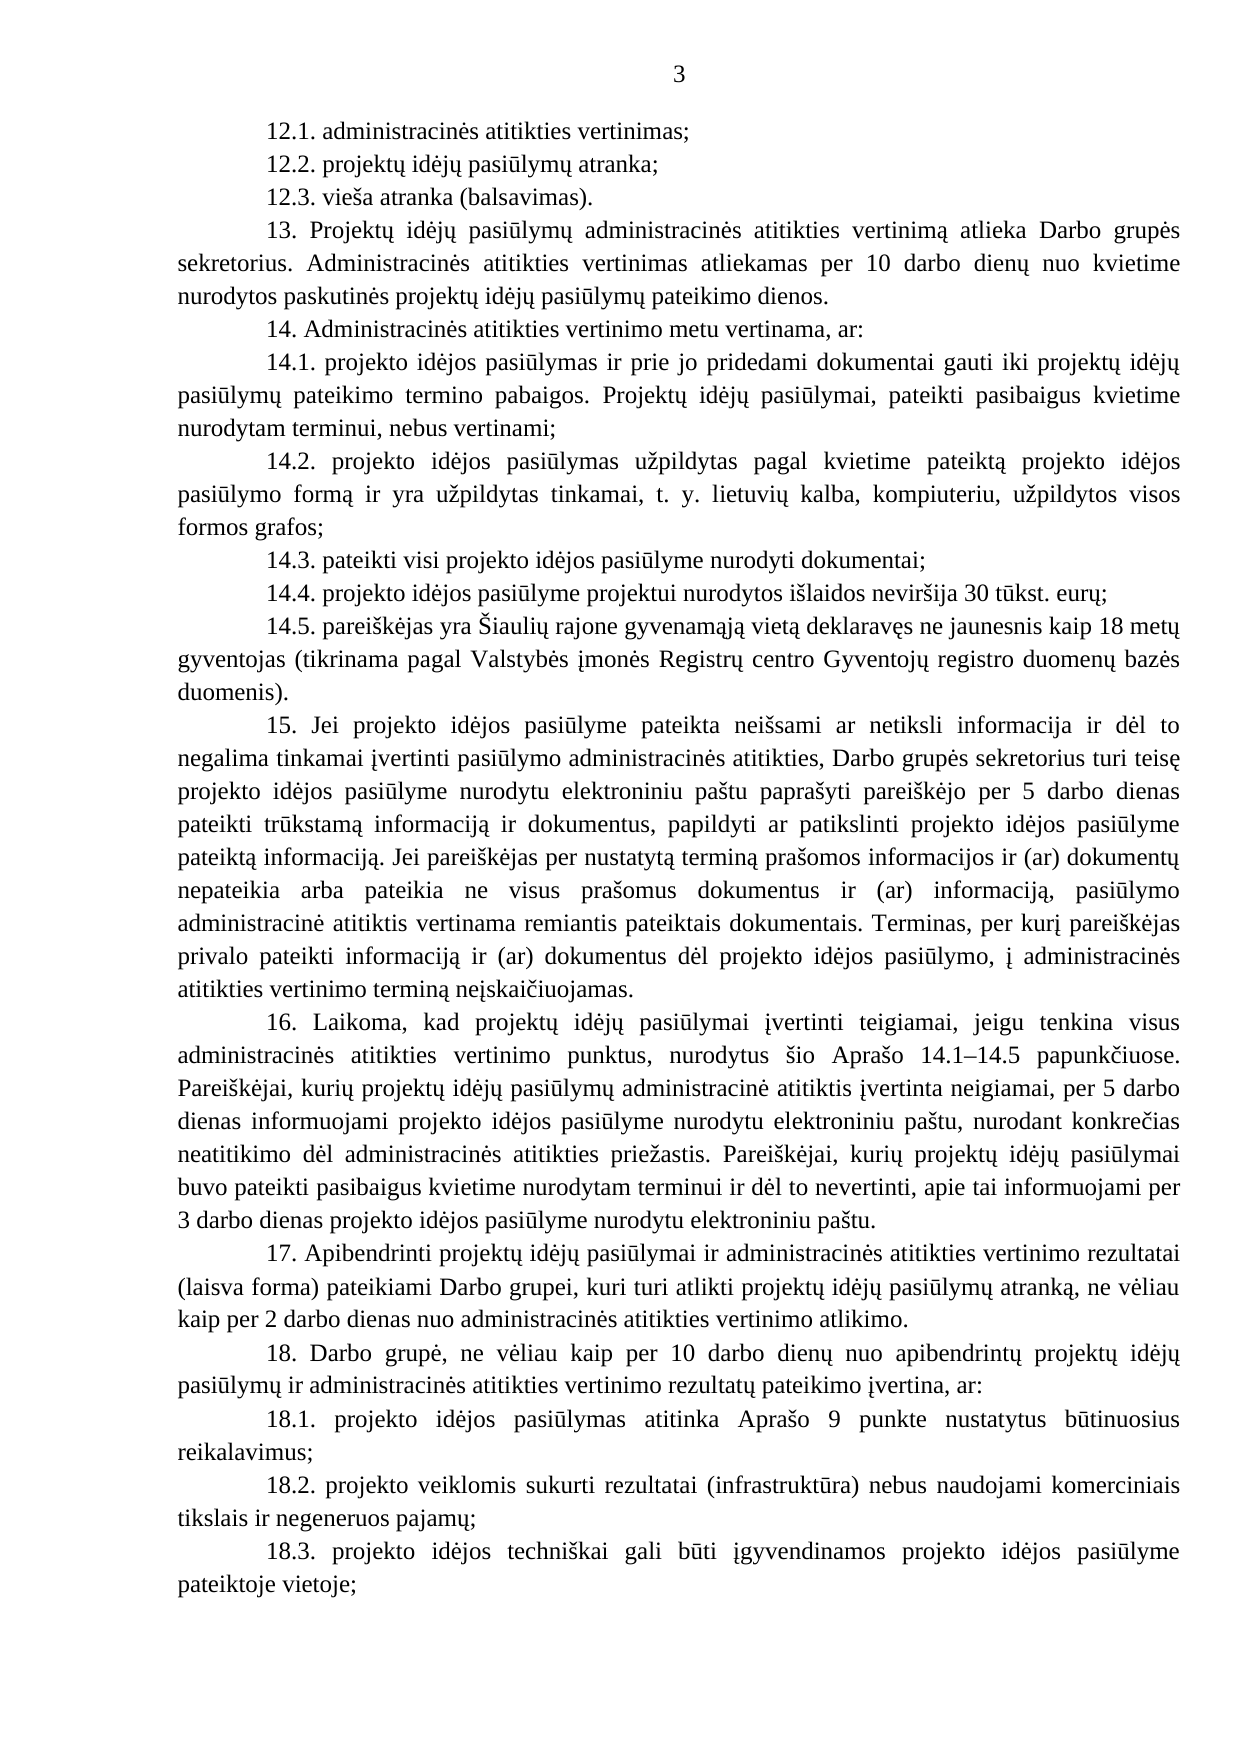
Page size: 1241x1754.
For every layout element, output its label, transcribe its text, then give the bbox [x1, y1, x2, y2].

text 14.3. pateikti visi projekto idėjos pasiūlyme nurodyti dokumentai; [177, 545, 1181, 574]
text 16. Laikoma, kad projektų idėjų pasiūlymai įvertinti teigiamai, jeigu tenkina visus administracinės atitikties vertinimo punktus, nurodytus šio Aprašo 14.1–14.5 papunkčiuose. Pareiškėjai, kurių projektų idėjų pasiūlymų administracinė atitiktis įvertinta neigiamai, per 5 darbo dienas informuojami projekto idėjos pasiūlyme nurodytu elektroniniu paštu, nurodant konkrečias neatitikimo dėl administracinės atitikties priežastis. Pareiškėjai, kurių projektų idėjų pasiūlymai buvo pateikti pasibaigus kvietime nurodytam terminui ir dėl to nevertinti, apie tai informuojami per 3 darbo dienas projekto idėjos pasiūlyme nurodytu elektroniniu paštu. [177, 1007, 1181, 1234]
text 18.2. projekto veiklomis sukurti rezultatai (infrastruktūra) nebus naudojami komerciniais tikslais ir negeneruos pajamų; [177, 1470, 1181, 1531]
text 14.4. projekto idėjos pasiūlyme projektui nurodytos išlaidos neviršija 30 tūkst. eurų; [177, 578, 1181, 607]
text 14.2. projekto idėjos pasiūlymas užpildytas pagal kvietime pateiktą projekto idėjos pasiūlymo formą ir yra užpildytas tinkamai, t. y. lietuvių kalba, kompiuteriu, užpildytos visos formos grafos; [177, 446, 1181, 541]
text 18.3. projekto idėjos techniškai gali būti įgyvendinamos projekto idėjos pasiūlyme pateiktoje vietoje; [177, 1536, 1181, 1597]
text 15. Jei projekto idėjos pasiūlyme pateikta neišsami ar netiksli informacija ir dėl to negalima tinkamai įvertinti pasiūlymo administracinės atitikties, Darbo grupės sekretorius turi teisę projekto idėjos pasiūlyme nurodytu elektroniniu paštu paprašyti pareiškėjo per 5 darbo dienas pateikti trūkstamą informaciją ir dokumentus, papildyti ar patikslinti projekto idėjos pasiūlyme pateiktą informaciją. Jei pareiškėjas per nustatytą terminą prašomos informacijos ir (ar) dokumentų nepateikia arba pateikia ne visus prašomus dokumentus ir (ar) informaciją, pasiūlymo administracinė atitiktis vertinama remiantis pateiktais dokumentais. Terminas, per kurį pareiškėjas privalo pateikti informaciją ir (ar) dokumentus dėl projekto idėjos pasiūlymo, į administracinės atitikties vertinimo terminą neįskaičiuojamas. [177, 710, 1181, 1003]
text 12.2. projektų idėjų pasiūlymų atranka; [177, 149, 1181, 178]
text 18.1. projekto idėjos pasiūlymas atitinka Aprašo 9 punkte nustatytus būtinuosius reikalavimus; [177, 1404, 1181, 1465]
text 17. Apibendrinti projektų idėjų pasiūlymai ir administracinės atitikties vertinimo rezultatai (laisva forma) pateikiami Darbo grupei, kuri turi atlikti projektų idėjų pasiūlymų atranką, ne vėliau kaip per 2 darbo dienas nuo administracinės atitikties vertinimo atlikimo. [177, 1238, 1181, 1333]
text 14.1. projekto idėjos pasiūlymas ir prie jo pridedami dokumentai gauti iki projektų idėjų pasiūlymų pateikimo termino pabaigos. Projektų idėjų pasiūlymai, pateikti pasibaigus kvietime nurodytam terminui, nebus vertinami; [177, 347, 1181, 442]
text 12.1. administracinės atitikties vertinimas; [177, 116, 1181, 144]
text 13. Projektų idėjų pasiūlymų administracinės atitikties vertinimą atlieka Darbo grupės sekretorius. Administracinės atitikties vertinimas atliekamas per 10 darbo dienų nuo kvietime nurodytos paskutinės projektų idėjų pasiūlymų pateikimo dienos. [177, 215, 1181, 310]
text 12.3. vieša atranka (balsavimas). [177, 182, 1181, 211]
text 18. Darbo grupė, ne vėliau kaip per 10 darbo dienų nuo apibendrintų projektų idėjų pasiūlymų ir administracinės atitikties vertinimo rezultatų pateikimo įvertina, ar: [177, 1338, 1181, 1399]
text 14. Administracinės atitikties vertinimo metu vertinama, ar: [177, 314, 1181, 343]
text 14.5. pareiškėjas yra Šiaulių rajone gyvenamąją vietą deklaravęs ne jaunesnis kaip 18 metų gyventojas (tikrinama pagal Valstybės įmonės Registrų centro Gyventojų registro duomenų bazės duomenis). [177, 611, 1181, 706]
